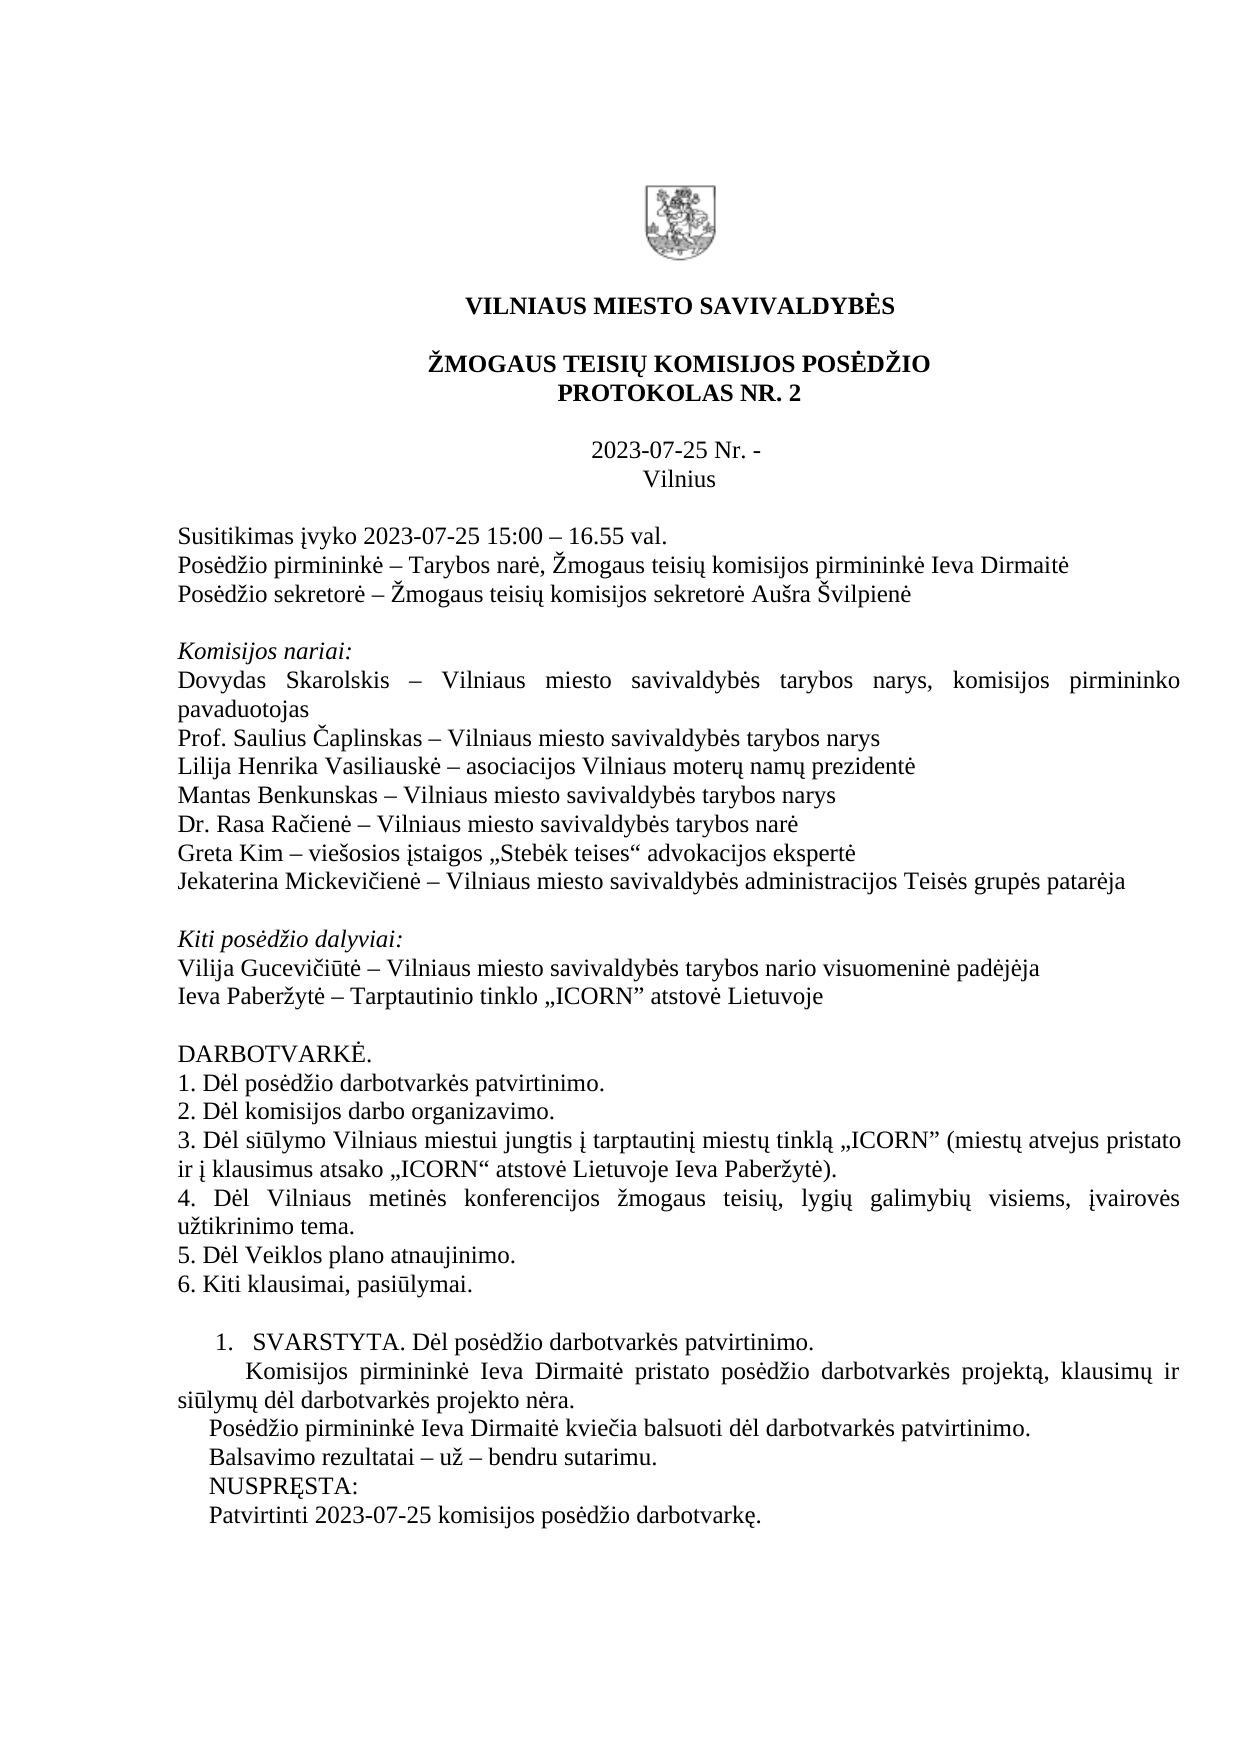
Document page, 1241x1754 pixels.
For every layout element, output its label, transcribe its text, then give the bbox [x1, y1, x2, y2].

text Ieva Paberžytė – Tarptautinio tinklo „ICORN” atstovė Lietuvoje [177, 981, 1181, 1010]
list SVARSTYTA. Dėl posėdžio darbotvarkės patvirtinimo. [215, 1327, 1181, 1356]
text Vilnius [177, 464, 1181, 493]
text Patvirtinti 2023-07-25 komisijos posėdžio darbotvarkę. [177, 1500, 1181, 1528]
text Posėdžio pirmininkė – Tarybos narė, Žmogaus teisių komisijos pirmininkė Ieva Dirmaitė [177, 550, 1181, 579]
text Balsavimo rezultatai – už – bendru sutarimu. [177, 1442, 1181, 1471]
text ŽMOGAUS TEISIŲ KOMISIJOS POSĖDŽIO [177, 349, 1181, 378]
text 3. Dėl siūlymo Vilniaus miestui jungtis į tarptautinį miestų tinklą „ICORN” (miestų atvejus pristato ir į klausimus atsako „ICORN“ atstovė Lietuvoje Ieva Paberžytė). [177, 1125, 1181, 1183]
text Mantas Benkunskas – Vilniaus miesto savivaldybės tarybos narys [177, 780, 1181, 809]
text Jekaterina Mickevičienė – Vilniaus miesto savivaldybės administracijos Teisės grupės patarėja [177, 866, 1181, 895]
text Kiti posėdžio dalyviai: [177, 924, 1181, 953]
text Komisijos nariai: [177, 636, 1181, 665]
text 4. Dėl Vilniaus metinės konferencijos žmogaus teisių, lygių galimybių visiems, įvairovės užtikrinimo tema. [177, 1183, 1181, 1240]
text 2023-07-25 Nr. - [177, 435, 1181, 464]
text 2. Dėl komisijos darbo organizavimo. [177, 1096, 1181, 1125]
text Komisijos pirmininkė Ieva Dirmaitė pristato posėdžio darbotvarkės projektą, klausimų ir siūlymų dėl darbotvarkės projekto nėra. [177, 1356, 1181, 1413]
text Susitikimas įvyko 2023-07-25 15:00 – 16.55 val. [177, 521, 1181, 550]
text Lilija Henrika Vasiliauskė – asociacijos Vilniaus moterų namų prezidentė [177, 751, 1181, 780]
text Posėdžio sekretorė – Žmogaus teisių komisijos sekretorė Aušra Švilpienė [177, 579, 1181, 608]
text Posėdžio pirmininkė Ieva Dirmaitė kviečia balsuoti dėl darbotvarkės patvirtinimo. [177, 1413, 1181, 1442]
text Prof. Saulius Čaplinskas – Vilniaus miesto savivaldybės tarybos narys [177, 723, 1181, 751]
text PROTOKOLAS NR. 2 [177, 378, 1181, 406]
text VILNIAUS MIESTO SAVIVALDYBĖS [177, 291, 1181, 320]
text Dr. Rasa Račienė – Vilniaus miesto savivaldybės tarybos narė [177, 809, 1181, 838]
text Vilija Gucevičiūtė – Vilniaus miesto savivaldybės tarybos nario visuomeninė padėjėja [177, 953, 1181, 981]
text Greta Kim – viešosios įstaigos „Stebėk teises“ advokacijos ekspertė [177, 838, 1181, 866]
text Dovydas Skarolskis – Vilniaus miesto savivaldybės tarybos narys, komisijos pirmininko pavaduotojas [177, 665, 1181, 723]
text NUSPRĘSTA: [177, 1471, 1181, 1500]
text 6. Kiti klausimai, pasiūlymai. [177, 1269, 1181, 1298]
text 1. Dėl posėdžio darbotvarkės patvirtinimo. [177, 1068, 1181, 1096]
text 5. Dėl Veiklos plano atnaujinimo. [177, 1240, 1181, 1269]
text DARBOTVARKĖ. [177, 1039, 1181, 1068]
